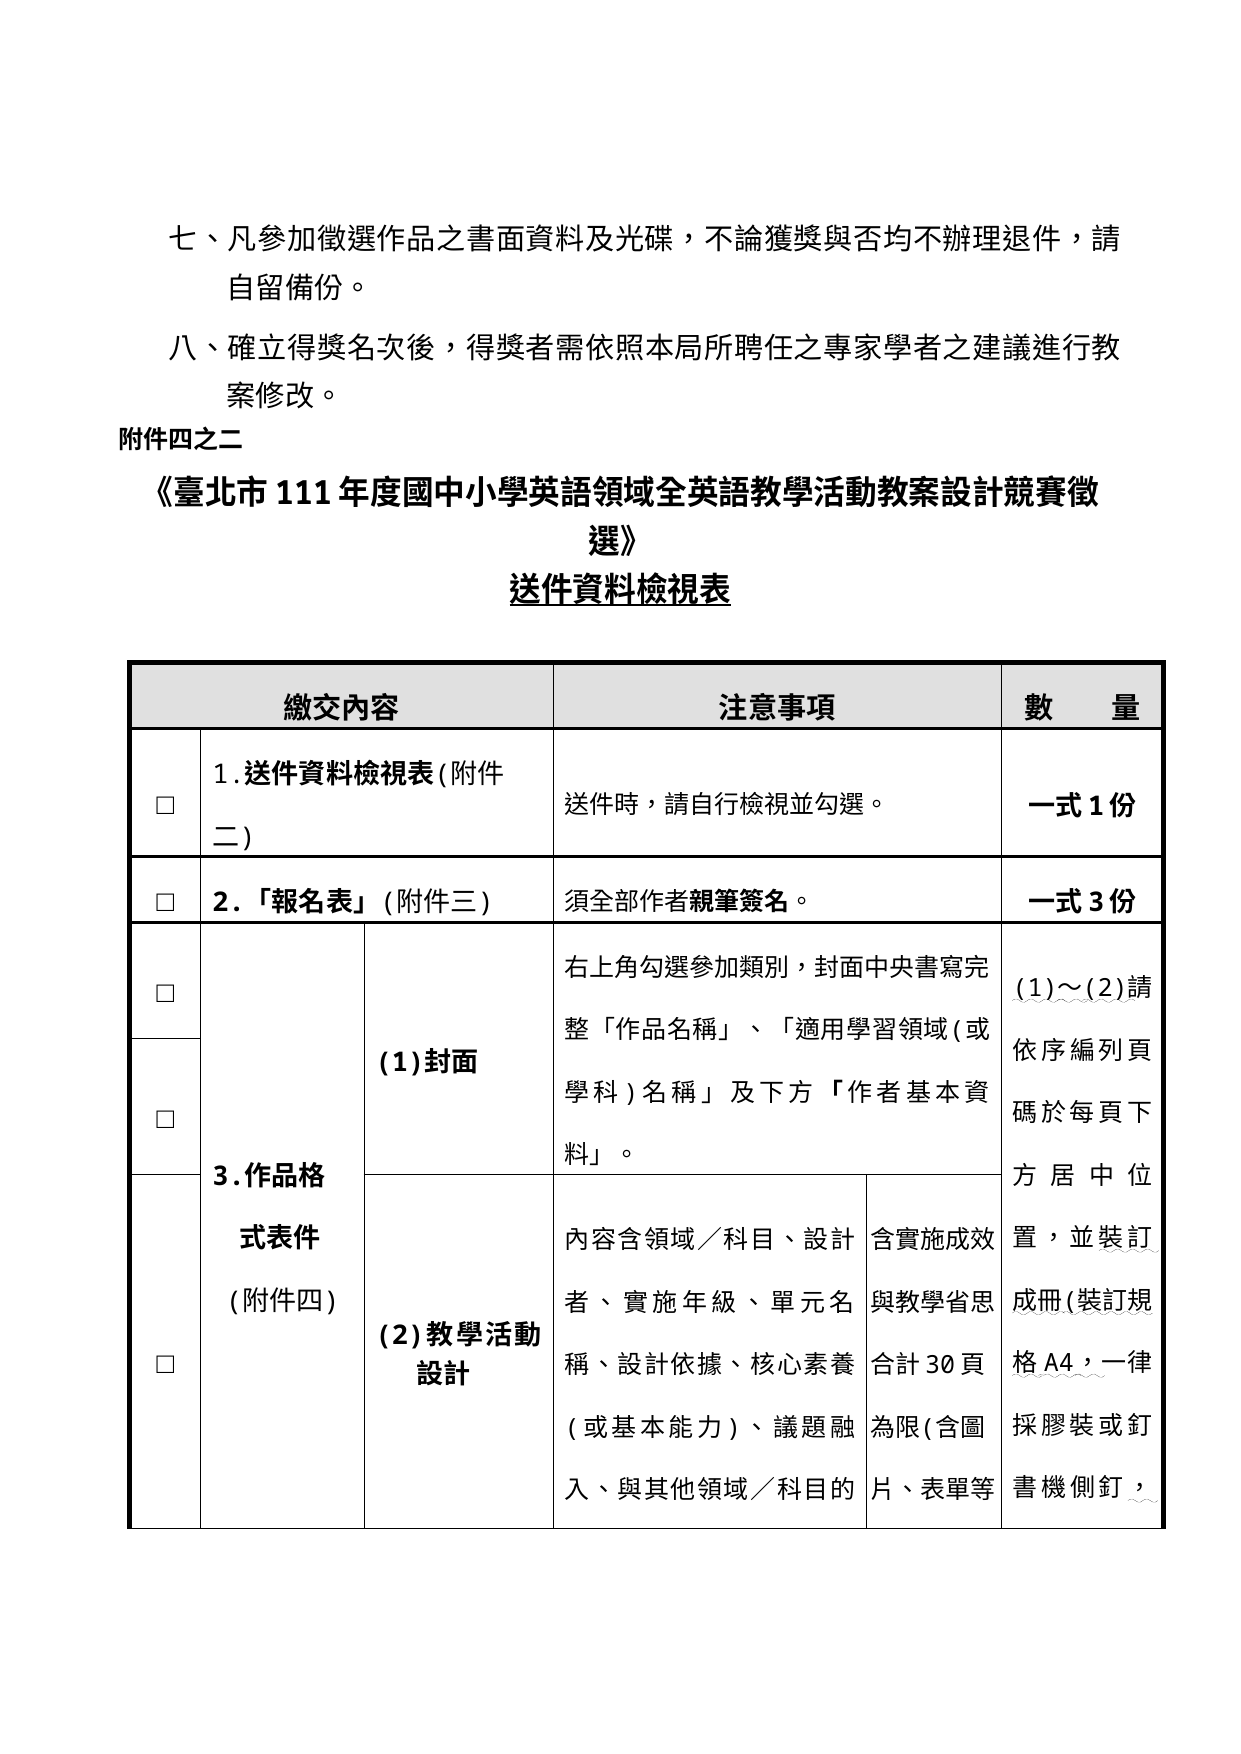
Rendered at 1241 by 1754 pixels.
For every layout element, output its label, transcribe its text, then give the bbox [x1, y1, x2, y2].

table_cell 1.送件資料檢視表(附件二) [201, 730, 553, 855]
text 附件四之二 [118, 421, 1122, 455]
table_header 注意事項 [554, 665, 1001, 727]
table_cell □ [132, 858, 200, 921]
table_cell (2)教學活動設計 [365, 1175, 553, 1527]
table_cell 2.「報名表」(附件三) [201, 858, 553, 921]
table_cell □ [132, 1175, 200, 1527]
table_cell 3.作品格式表件 (附件四) [201, 924, 364, 1527]
table_header 數 量 [1002, 665, 1161, 727]
table_cell 須全部作者親筆簽名。 [554, 858, 1001, 921]
table_cell 右上角勾選參加類別，封面中央書寫完整「作品名稱」、「適用學習領域(或學科)名稱」及下方「作者基本資料」。 [554, 924, 1001, 1174]
table_cell □ [132, 1039, 200, 1174]
table_cell 一式1份 [1002, 730, 1161, 855]
table_header 繳交內容 [132, 665, 553, 727]
text 七、凡參加徵選作品之書面資料及光碟，不論獲獎與否均不辦理退件，請自留備份。 [168, 216, 1122, 307]
table_cell 一式3份 [1002, 858, 1161, 921]
table_cell (1)～(2)請依序編列頁碼於每頁下方居中位置，並裝訂成冊(裝訂規格A4，一律採膠裝或釘書機側釘， [1002, 924, 1161, 1527]
text 八、確立得獎名次後，得獎者需依照本局所聘任之專家學者之建議進行教案修改。 [168, 324, 1122, 415]
table_cell 內容含領域／科目、設計者、實施年級、單元名稱、設計依據、核心素養(或基本能力)、議題融入、與其他領域／科目的 [554, 1175, 866, 1527]
table_cell (1)封面 [365, 924, 553, 1174]
text 送件資料檢視表 [118, 563, 1122, 611]
table_cell 送件時，請自行檢視並勾選。 [554, 730, 1001, 855]
table_cell □ [132, 924, 200, 1037]
text 《臺北市111年度國中小學英語領域全英語教學活動教案設計競賽徵選》 [118, 466, 1122, 563]
table_cell □ [132, 730, 200, 855]
table_cell 含實施成效與教學省思 合計30頁為限(含圖片、表單等 [867, 1175, 1001, 1527]
